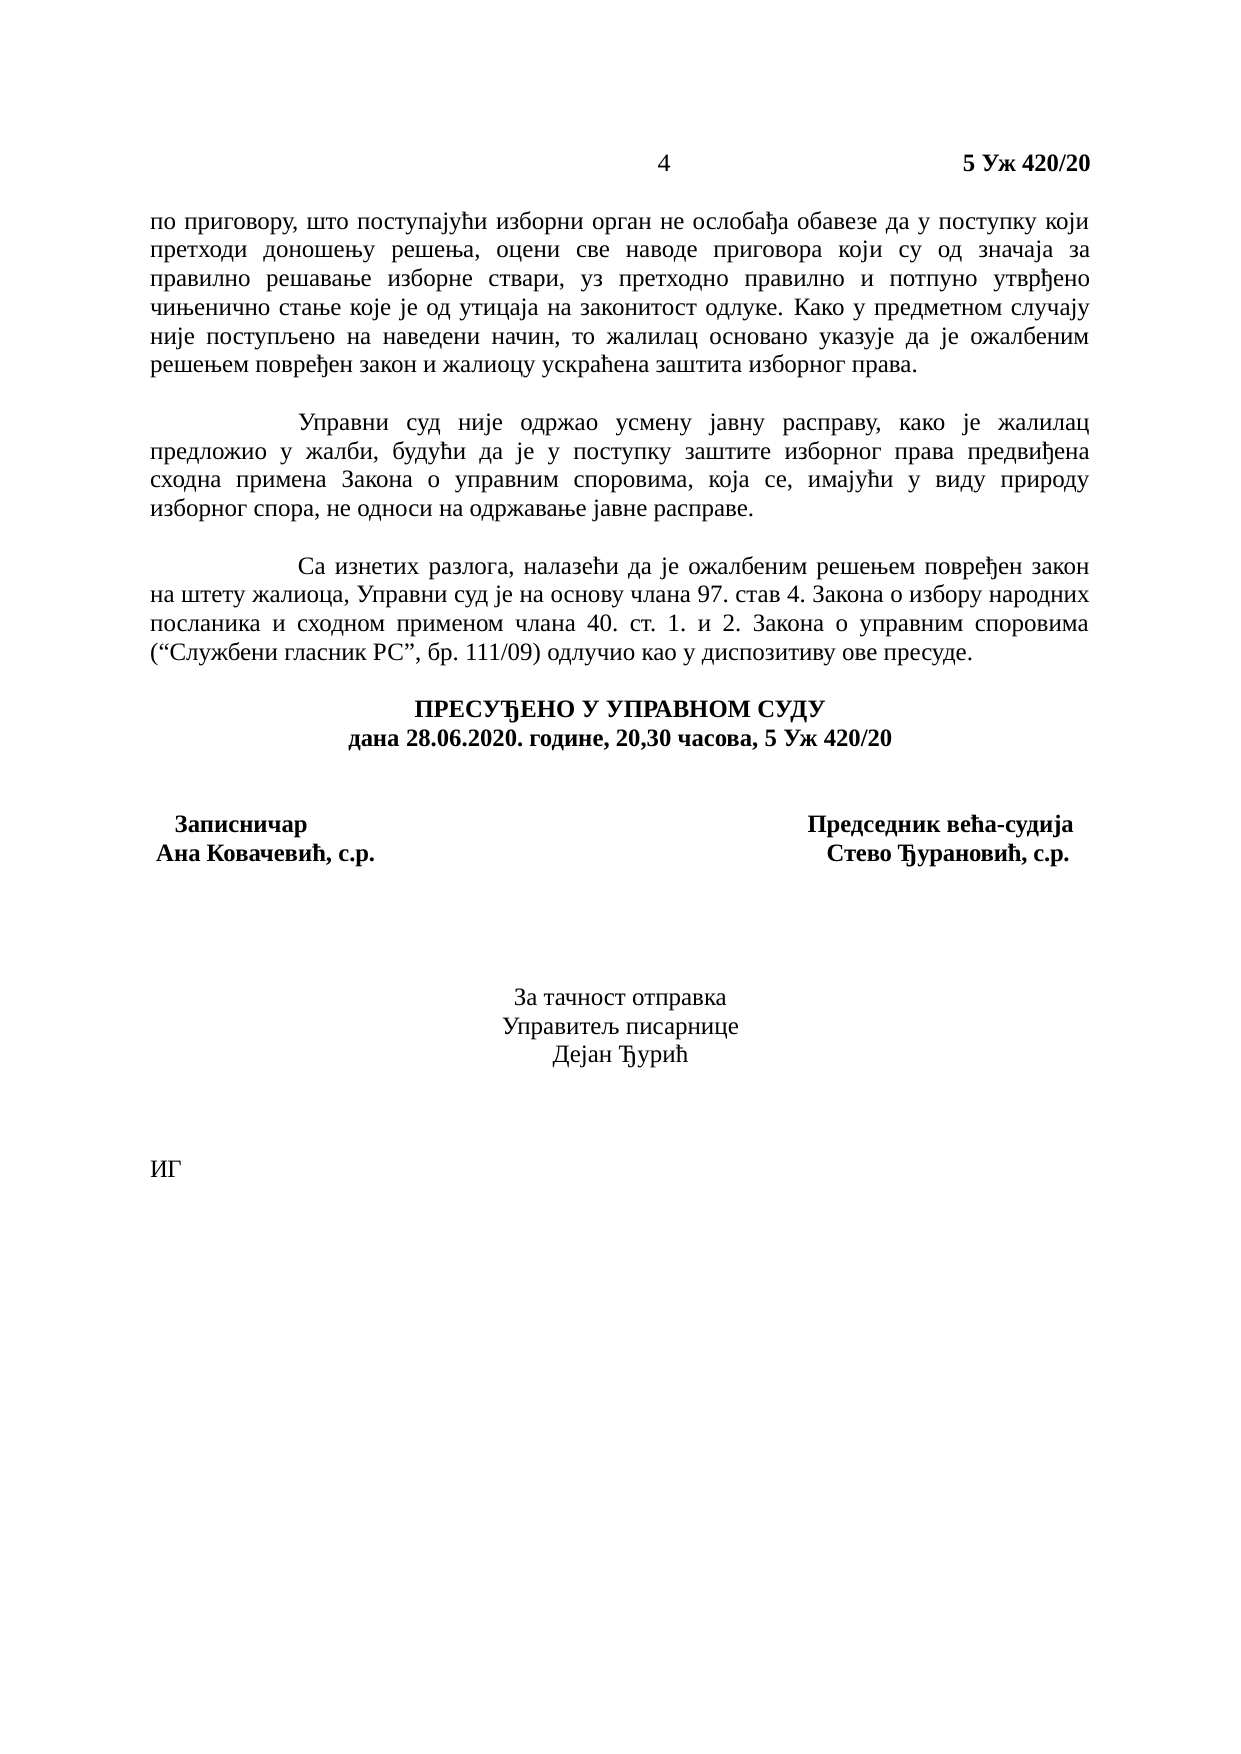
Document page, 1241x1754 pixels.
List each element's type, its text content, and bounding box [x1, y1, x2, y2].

text по приговору, што поступајући изборни орган не ослобађа обавезе да у поступку који претходи доношењу решења, оцени све наводе приговора који су од значаја за правилно решавање изборне ствари, уз претходно правилно и потпуно утврђено чињенично стање које је од утицаја на законитост одлуке. Како у предметном случају није поступљено на наведени начин, то жалилац основано указује да је ожалбеним решењем повређен закон и жалиоцу ускраћена заштита изборног права. [150, 206, 1090, 378]
text Дејан Ђурић [150, 1039, 1090, 1068]
text дана 28.06.2020. године, 20,30 часова, 5 Уж 420/20 [150, 723, 1090, 752]
text Записничар Председник већа-судија [150, 809, 1090, 838]
text Управни суд није одржао усмену јавну расправу, како је жалилац предложио у жалби, будући да је у поступку заштите изборног права предвиђена сходна примена Закона о управним споровима, која се, имајући у виду природу изборног спора, не односи на одржавање јавне расправе. [150, 407, 1090, 522]
text Ана Ковачевић, с.р. Стево Ђурановић, с.р. [150, 838, 1090, 867]
text Управитељ писарнице [150, 1011, 1090, 1039]
text За тачност отправка [150, 982, 1090, 1011]
text Са изнетих разлога, налазећи да је ожалбеним решењем повређен закон на штету жалиоца, Управни суд је на основу члана 97. став 4. Закона о избору народних посланика и сходном применом члана 40. ст. 1. и 2. Закона о управним споровима (“Службени гласник РС”, бр. 111/09) одлучио као у диспозитиву ове пресуде. [150, 551, 1090, 666]
text ИГ [150, 1154, 1090, 1183]
text ПРЕСУЂЕНО У УПРАВНОМ СУДУ [150, 694, 1090, 723]
